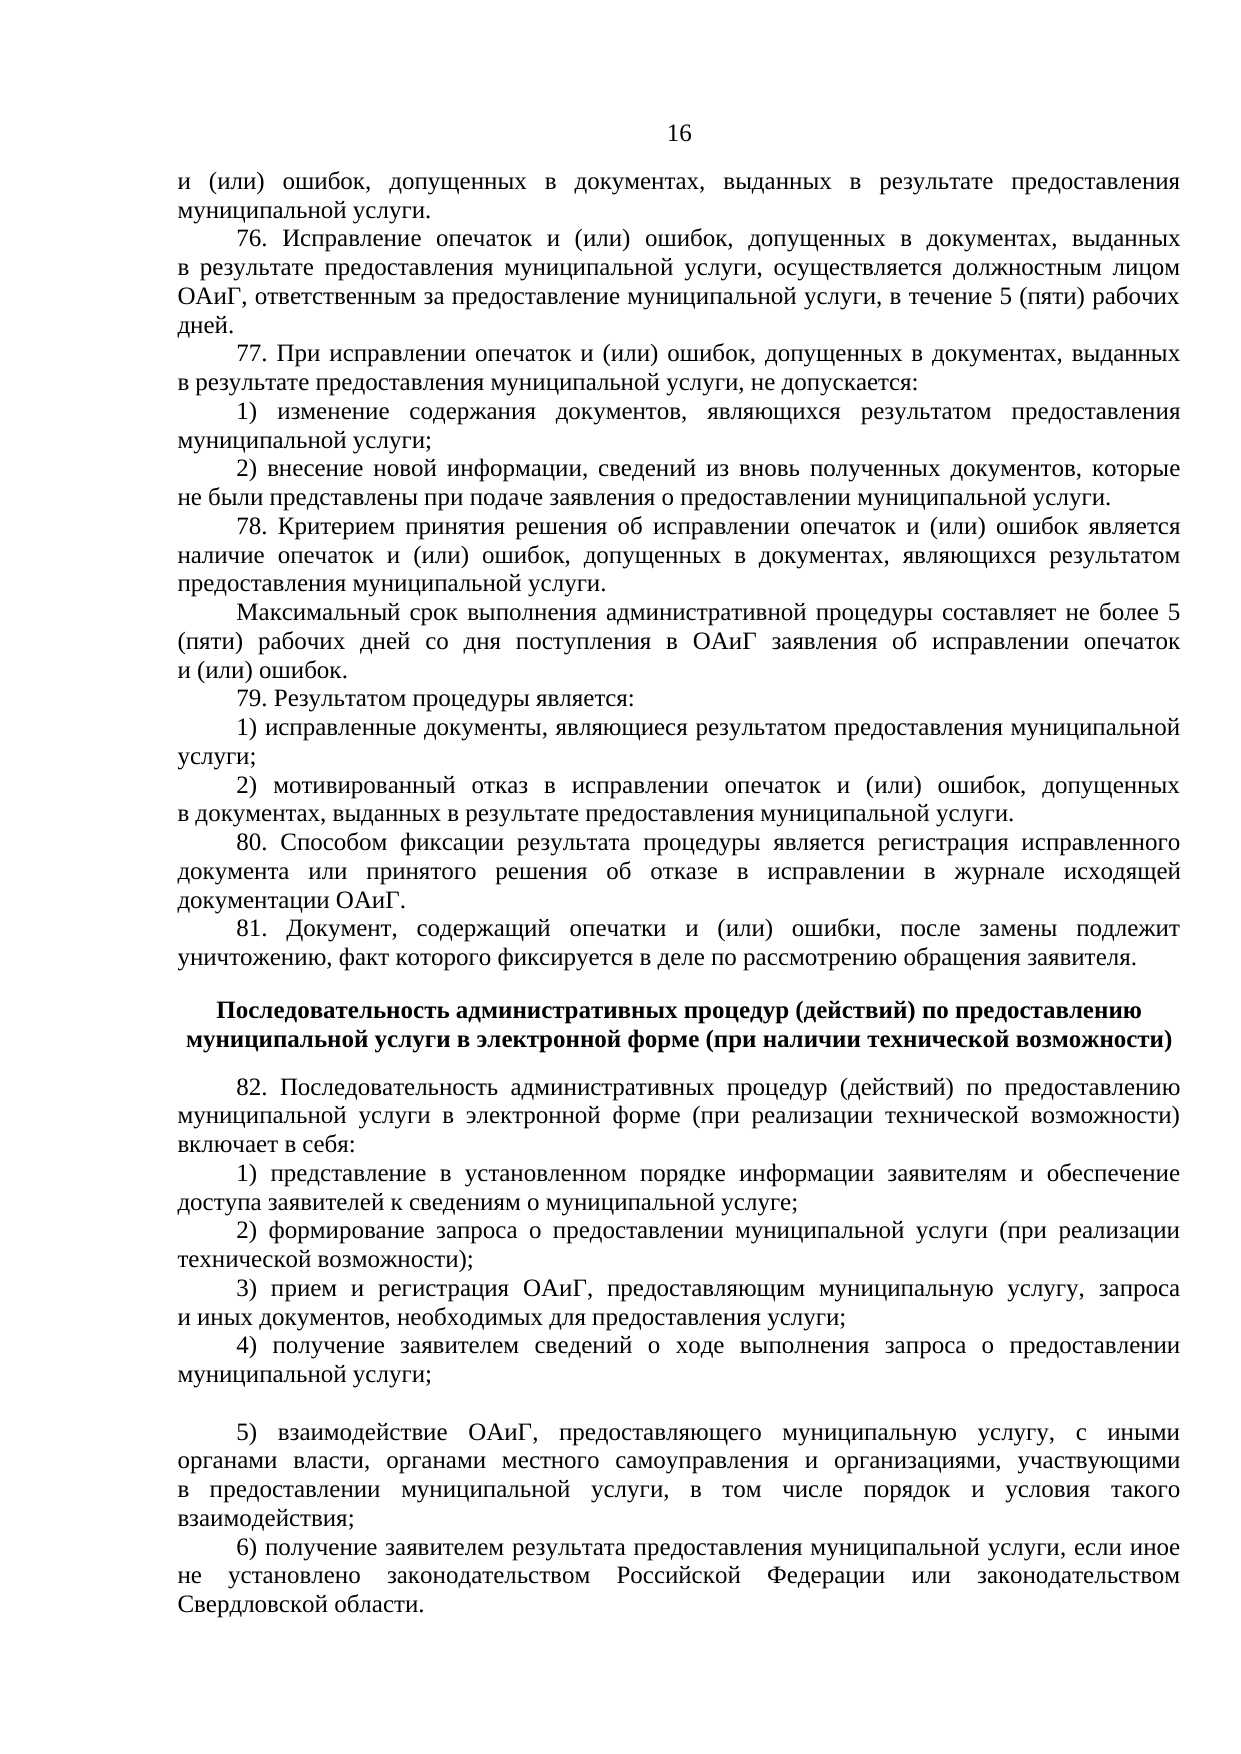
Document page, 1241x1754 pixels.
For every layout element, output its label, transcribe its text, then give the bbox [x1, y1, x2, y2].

text 2) формирование запроса о предоставлении муниципальной услуги (при реализации технической возможности); [177, 1216, 1181, 1273]
text 1) изменение содержания документов, являющихся результатом предоставления муниципальной услуги; [177, 396, 1181, 453]
text 5) взаимодействие ОАиГ, предоставляющего муниципальную услугу, с иными органами власти, органами местного самоуправления и организациями, участвующими в предоставлении муниципальной услуги, в том числе порядок и условия такого взаимодействия; [177, 1417, 1181, 1532]
text 3) прием и регистрация ОАиГ, предоставляющим муниципальную услугу, запроса и иных документов, необходимых для предоставления услуги; [177, 1273, 1181, 1331]
text 80. Способом фиксации результата процедуры является регистрация исправленного документа или принятого решения об отказе в исправлении в журнале исходящей документации ОАиГ. [177, 827, 1181, 913]
text и (или) ошибок, допущенных в документах, выданных в результате предоставления муниципальной услуги. [177, 166, 1181, 223]
text 2) внесение новой информации, сведений из вновь полученных документов, которые не были представлены при подаче заявления о предоставлении муниципальной услуги. [177, 453, 1181, 511]
text 1) исправленные документы, являющиеся результатом предоставления муниципальной услуги; [177, 712, 1181, 770]
text 1) представление в установленном порядке информации заявителям и обеспечение доступа заявителей к сведениям о муниципальной услуге; [177, 1158, 1181, 1216]
text 81. Документ, содержащий опечатки и (или) ошибки, после замены подлежит уничтожению, факт которого фиксируется в деле по рассмотрению обращения заявителя. [177, 913, 1181, 971]
text 6) получение заявителем результата предоставления муниципальной услуги, если иное не установлено законодательством Российской Федерации или законодательством Свердловской области. [177, 1532, 1181, 1618]
text 82. Последовательность административных процедур (действий) по предоставлению муниципальной услуги в электронной форме (при реализации технической возможности) включает в себя: [177, 1072, 1181, 1158]
text 78. Критерием принятия решения об исправлении опечаток и (или) ошибок является наличие опечаток и (или) ошибок, допущенных в документах, являющихся результатом предоставления муниципальной услуги. [177, 511, 1181, 597]
text Максимальный срок выполнения административной процедуры составляет не более 5 (пяти) рабочих дней со дня поступления в ОАиГ заявления об исправлении опечаток и (или) ошибок. [177, 597, 1181, 683]
text 79. Результатом процедуры является: [177, 683, 1181, 712]
text Последовательность административных процедур (действий) по предоставлению муниципальной услуги в электронной форме (при наличии технической возможности) [177, 995, 1181, 1053]
text 2) мотивированный отказ в исправлении опечаток и (или) ошибок, допущенных в документах, выданных в результате предоставления муниципальной услуги. [177, 770, 1181, 827]
text 77. При исправлении опечаток и (или) ошибок, допущенных в документах, выданных в результате предоставления муниципальной услуги, не допускается: [177, 338, 1181, 396]
text 76. Исправление опечаток и (или) ошибок, допущенных в документах, выданных в результате предоставления муниципальной услуги, осуществляется должностным лицом ОАиГ, ответственным за предоставление муниципальной услуги, в течение 5 (пяти) рабочих дней. [177, 223, 1181, 338]
text 4) получение заявителем сведений о ходе выполнения запроса о предоставлении муниципальной услуги; [177, 1331, 1181, 1388]
